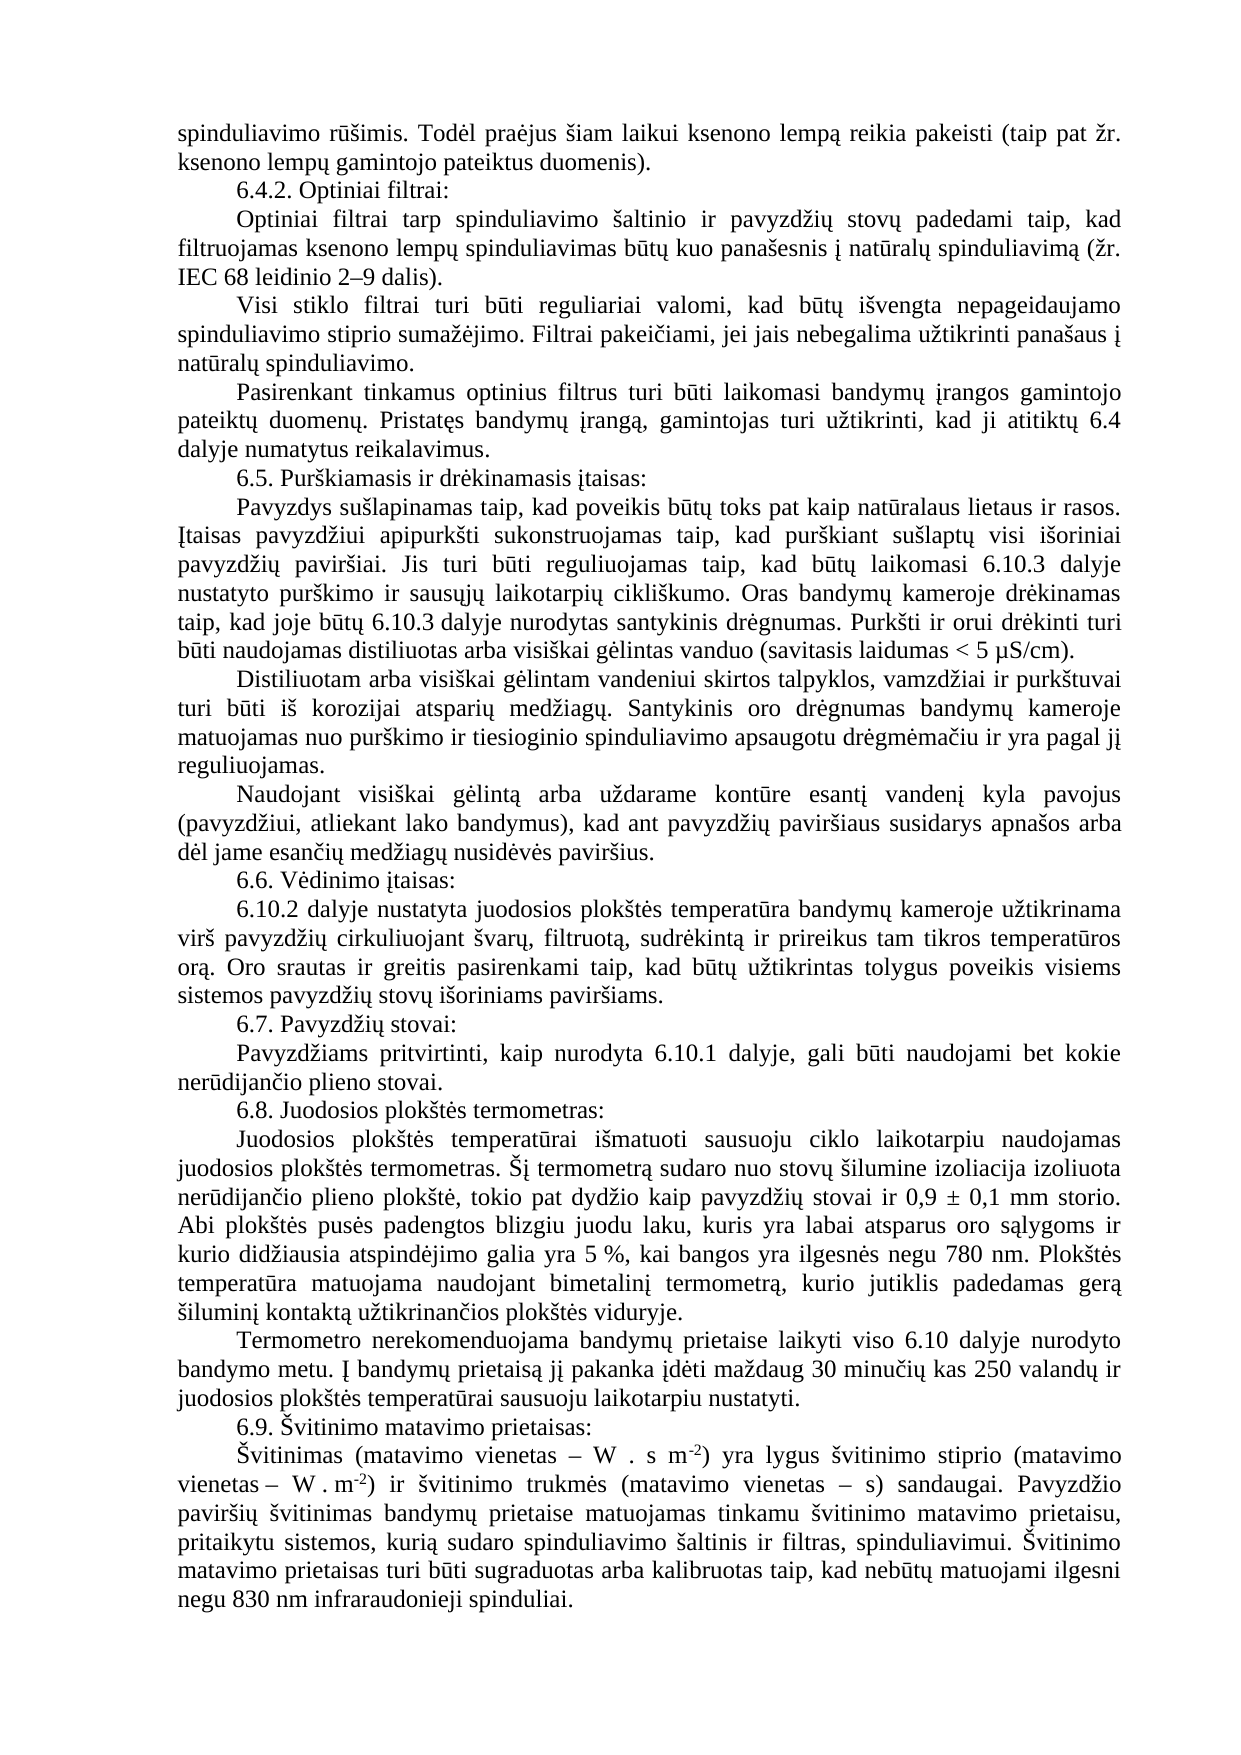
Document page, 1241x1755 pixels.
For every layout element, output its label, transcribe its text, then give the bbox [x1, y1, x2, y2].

text 6.8. Juodosios plokštės termometras: [177, 1096, 1122, 1124]
text 6.7. Pavyzdžių stovai: [177, 1009, 1122, 1038]
text Naudojant visiškai gėlintą arba uždarame kontūre esantį vandenį kyla pavojus (pavyzdžiui, atliekant lako bandymus), kad ant pavyzdžių paviršiaus susidarys apnašos arba dėl jame esančių medžiagų nusidėvės paviršius. [177, 779, 1122, 866]
text Optiniai filtrai tarp spinduliavimo šaltinio ir pavyzdžių stovų padedami taip, kad filtruojamas ksenono lempų spinduliavimas būtų kuo panašesnis į natūralų spinduliavimą (žr. IEC 68 leidinio 2–9 dalis). [177, 204, 1122, 291]
text Visi stiklo filtrai turi būti reguliariai valomi, kad būtų išvengta nepageidaujamo spinduliavimo stiprio sumažėjimo. Filtrai pakeičiami, jei jais nebegalima užtikrinti panašaus į natūralų spinduliavimo. [177, 291, 1122, 377]
text 6.9. Švitinimo matavimo prietaisas: [177, 1412, 1122, 1441]
text Pavyzdys sušlapinamas taip, kad poveikis būtų toks pat kaip natūralaus lietaus ir rasos. Įtaisas pavyzdžiui apipurkšti sukonstruojamas taip, kad purškiant sušlaptų visi išoriniai pavyzdžių paviršiai. Jis turi būti reguliuojamas taip, kad būtų laikomasi 6.10.3 dalyje nustatyto purškimo ir sausųjų laikotarpių cikliškumo. Oras bandymų kameroje drėkinamas taip, kad joje būtų 6.10.3 dalyje nurodytas santykinis drėgnumas. Purkšti ir orui drėkinti turi būti naudojamas distiliuotas arba visiškai gėlintas vanduo (savitasis laidumas < 5 µS/cm). [177, 492, 1122, 664]
text 6.10.2 dalyje nustatyta juodosios plokštės temperatūra bandymų kameroje užtikrinama virš pavyzdžių cirkuliuojant švarų, filtruotą, sudrėkintą ir prireikus tam tikros temperatūros orą. Oro srautas ir greitis pasirenkami taip, kad būtų užtikrintas tolygus poveikis visiems sistemos pavyzdžių stovų išoriniams paviršiams. [177, 894, 1122, 1009]
text Juodosios plokštės temperatūrai išmatuoti sausuoju ciklo laikotarpiu naudojamas juodosios plokštės termometras. Šį termometrą sudaro nuo stovų šilumine izoliacija izoliuota nerūdijančio plieno plokštė, tokio pat dydžio kaip pavyzdžių stovai ir 0,9 ± 0,1 mm storio. Abi plokštės pusės padengtos blizgiu juodu laku, kuris yra labai atsparus oro sąlygoms ir kurio didžiausia atspindėjimo galia yra 5 %, kai bangos yra ilgesnės negu 780 nm. Plokštės temperatūra matuojama naudojant bimetalinį termometrą, kurio jutiklis padedamas gerą šiluminį kontaktą užtikrinančios plokštės viduryje. [177, 1124, 1122, 1326]
text Pavyzdžiams pritvirtinti, kaip nurodyta 6.10.1 dalyje, gali būti naudojami bet kokie nerūdijančio plieno stovai. [177, 1038, 1122, 1096]
text Pasirenkant tinkamus optinius filtrus turi būti laikomasi bandymų įrangos gamintojo pateiktų duomenų. Pristatęs bandymų įrangą, gamintojas turi užtikrinti, kad ji atitiktų 6.4 dalyje numatytus reikalavimus. [177, 377, 1122, 463]
text Švitinimas (matavimo vienetas – W . s m-2) yra lygus švitinimo stiprio (matavimo vienetas – W . m-2) ir švitinimo trukmės (matavimo vienetas – s) sandaugai. Pavyzdžio paviršių švitinimas bandymų prietaise matuojamas tinkamu švitinimo matavimo prietaisu, pritaikytu sistemos, kurią sudaro spinduliavimo šaltinis ir filtras, spinduliavimui. Švitinimo matavimo prietaisas turi būti sugraduotas arba kalibruotas taip, kad nebūtų matuojami ilgesni negu 830 nm infraraudonieji spinduliai. [177, 1441, 1122, 1613]
text 6.6. Vėdinimo įtaisas: [177, 866, 1122, 894]
text 6.5. Purškiamasis ir drėkinamasis įtaisas: [177, 463, 1122, 492]
text 6.4.2. Optiniai filtrai: [177, 176, 1122, 204]
text Distiliuotam arba visiškai gėlintam vandeniui skirtos talpyklos, vamzdžiai ir purkštuvai turi būti iš korozijai atsparių medžiagų. Santykinis oro drėgnumas bandymų kameroje matuojamas nuo purškimo ir tiesioginio spinduliavimo apsaugotu drėgmėmačiu ir yra pagal jį reguliuojamas. [177, 664, 1122, 779]
text spinduliavimo rūšimis. Todėl praėjus šiam laikui ksenono lempą reikia pakeisti (taip pat žr. ksenono lempų gamintojo pateiktus duomenis). [177, 118, 1122, 176]
text Termometro nerekomenduojama bandymų prietaise laikyti viso 6.10 dalyje nurodyto bandymo metu. Į bandymų prietaisą jį pakanka įdėti maždaug 30 minučių kas 250 valandų ir juodosios plokštės temperatūrai sausuoju laikotarpiu nustatyti. [177, 1326, 1122, 1412]
